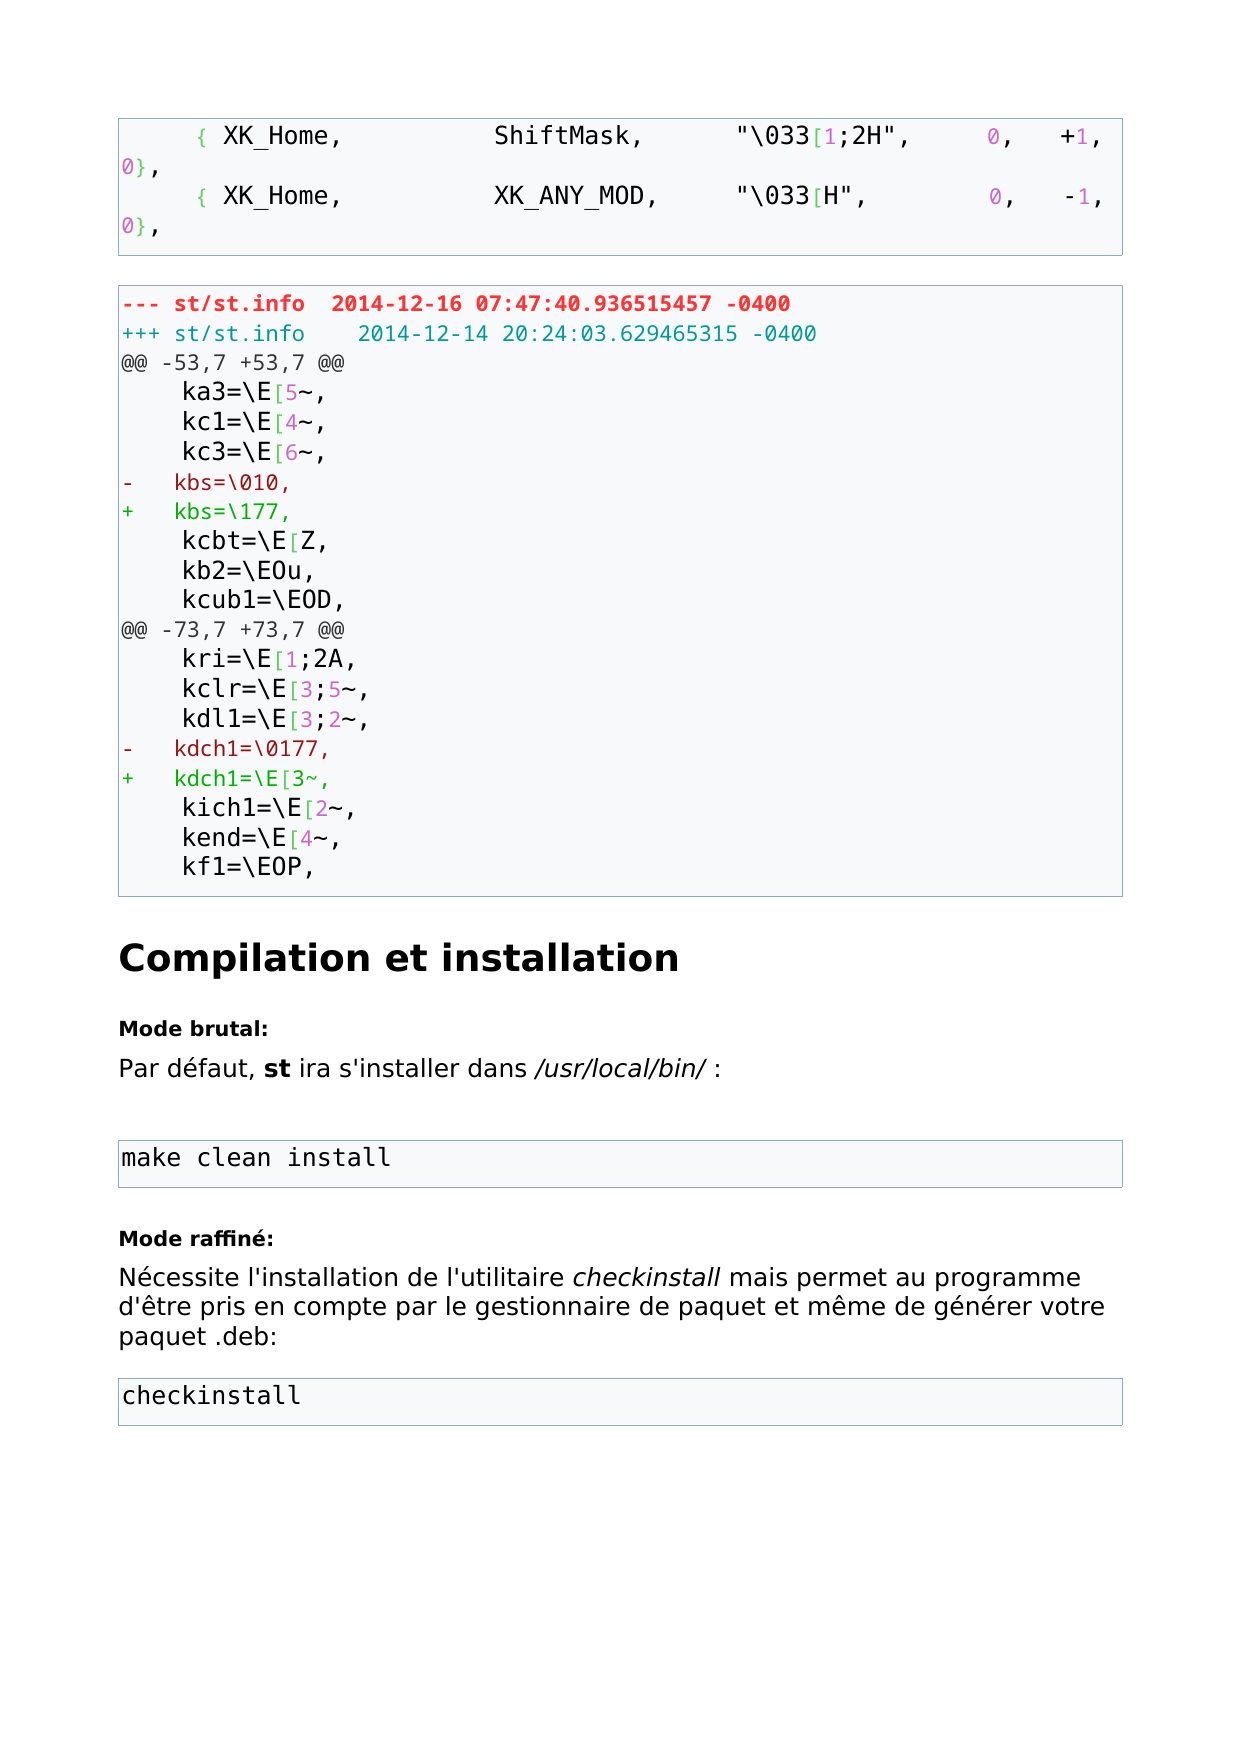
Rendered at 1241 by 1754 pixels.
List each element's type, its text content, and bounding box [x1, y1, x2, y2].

text Nécessite l'installation de l'utilitaire checkinstall mais permet au programme d'être pris en compte par le gestionnaire de paquet et même de générer votre paquet .deb: [118, 1263, 1122, 1351]
table_header { XK_Home, ShiftMask, "\033[1;2H", 0, +1, 0}, { XK_Home, XK_ANY_MOD, "\033[H", 0, -1, 0}, [119, 119, 1122, 255]
subtitle Compilation et installation [118, 936, 1122, 980]
table_header make clean install [119, 1141, 1122, 1187]
text Par défaut, st ira s'installer dans /usr/local/bin/ : [118, 1054, 1122, 1112]
table_header --- st/st.info 2014-12-16 07:47:40.936515457 -0400 +++ st/st.info 2014-12-14 20:24:03.629465315 -0400 @@ -53,7 +53,7 @@ ka3=\E[5~, kc1=\E[4~, kc3=\E[6~, - kbs=\010, + kbs=\177, kcbt=\E[Z, kb2=\EOu, kcub1=\EOD, @@ -73,7 +73,7 @@ kri=\E[1;2A, kclr=\E[3;5~, kdl1=\E[3;2~, - kdch1=\0177, + kdch1=\E[3~, kich1=\E[2~, kend=\E[4~, kf1=\EOP, [119, 286, 1122, 896]
table_header checkinstall [119, 1379, 1122, 1425]
subtitle Mode brutal: [118, 1017, 1122, 1042]
subtitle Mode raffiné: [118, 1227, 1122, 1251]
